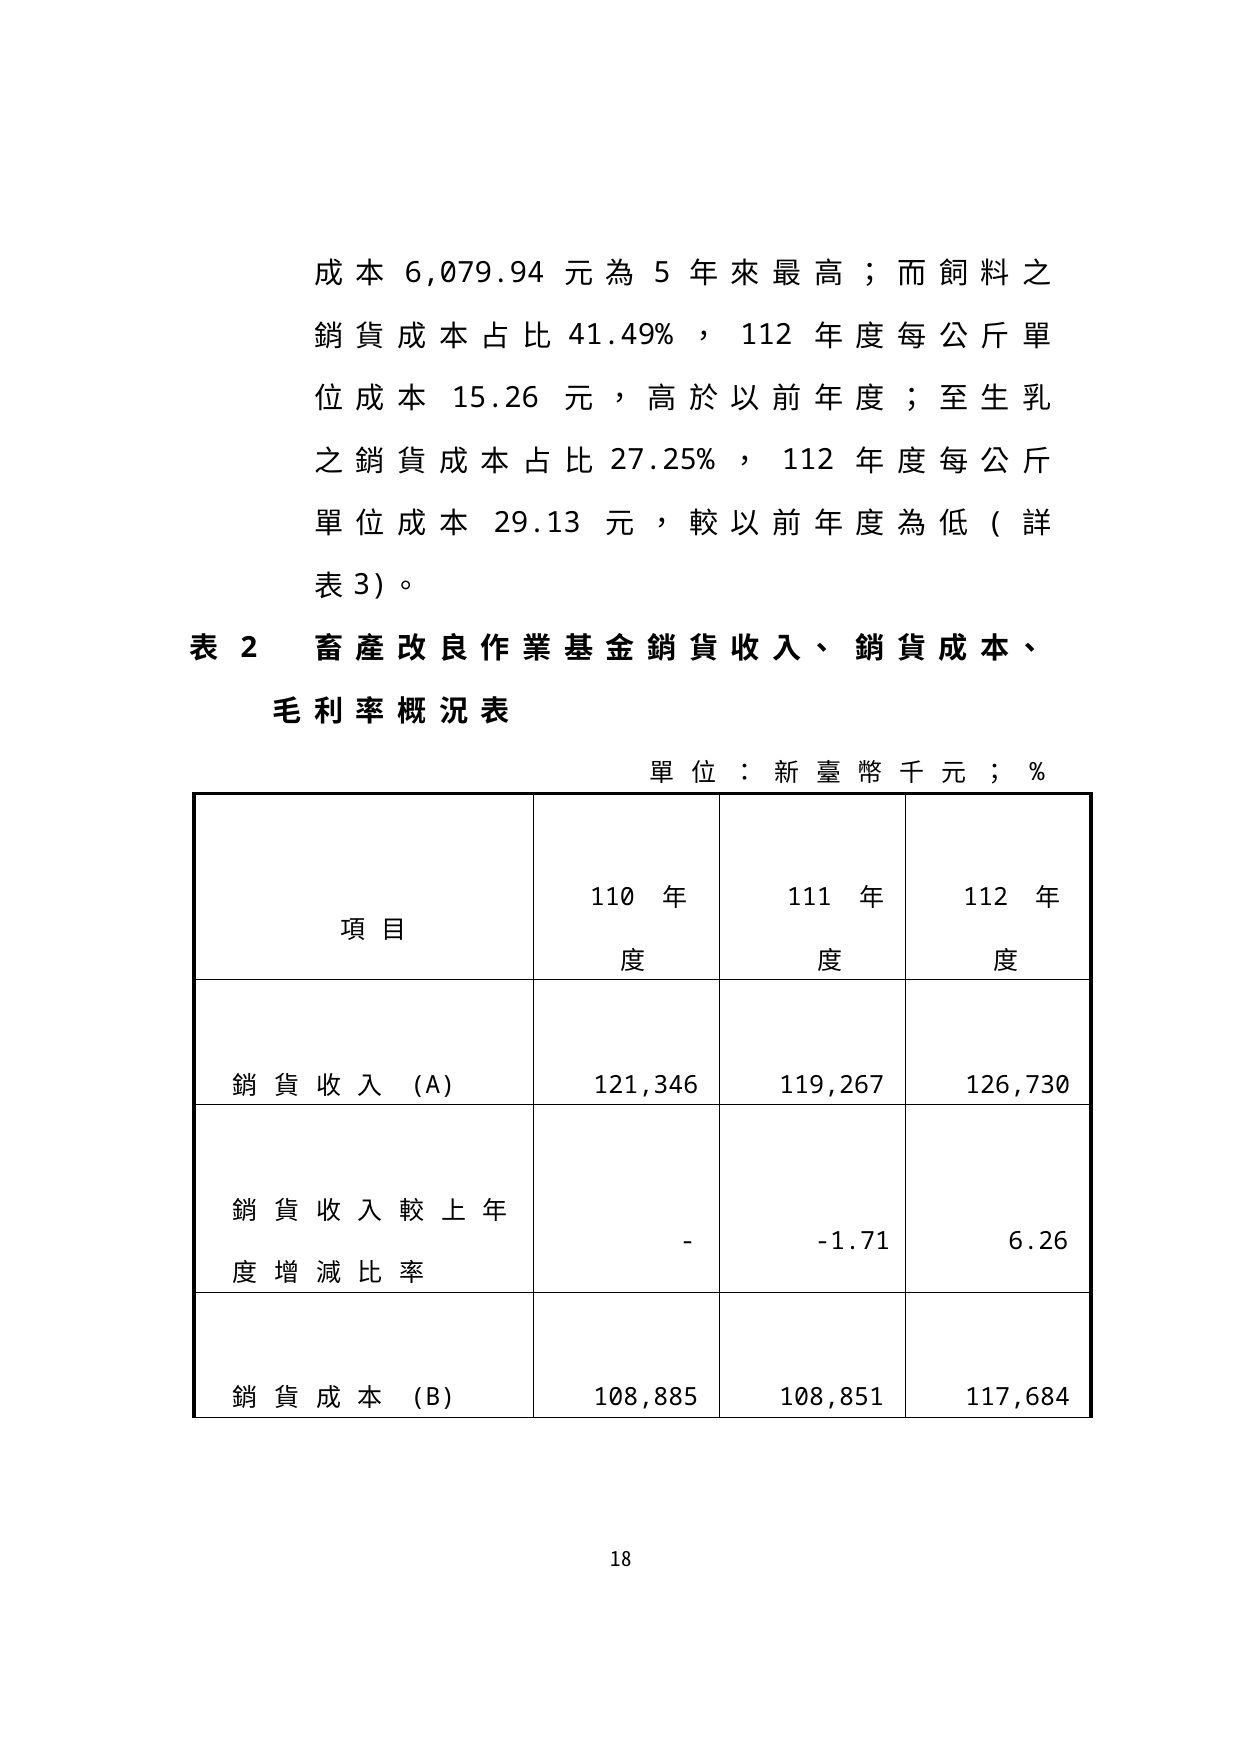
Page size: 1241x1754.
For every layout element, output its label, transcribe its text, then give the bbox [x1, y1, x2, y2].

table_cell -1.71 [720, 1105, 905, 1292]
table_cell 119,267 [720, 980, 905, 1104]
text 單位：新臺幣千元；% [183, 729, 1058, 792]
table_cell 108,851 [720, 1293, 905, 1417]
table_cell 117,684 [906, 1293, 1089, 1417]
table_cell - [534, 1105, 719, 1292]
text 表2 畜產改良作業基金銷貨收入、銷貨成本、毛利率概況表 [182, 604, 1058, 729]
table_cell 121,346 [534, 980, 719, 1104]
table_header 111年度 [720, 795, 905, 979]
table_cell 126,730 [906, 980, 1089, 1104]
table_header 110年度 [534, 795, 719, 979]
table_cell 銷貨收入(A) [196, 980, 533, 1104]
table_cell 108,885 [534, 1293, 719, 1417]
table_cell 銷貨成本(B) [196, 1293, 533, 1417]
table_cell 銷貨收入較上年度增減比率 [196, 1105, 533, 1292]
table_header 112年度 [906, 795, 1089, 979]
table_header 項目 [196, 795, 533, 979]
table_cell 6.26 [906, 1105, 1089, 1292]
text 成本6,079.94元為5年來最高；而飼料之銷貨成本占比41.49%，112年度每公斤單位成本15.26元，高於以前年度；至生乳之銷貨成本占比27.25%，112年度每公斤單位成本29.13元，較以前年度為低(詳表3)。 [271, 229, 1058, 604]
